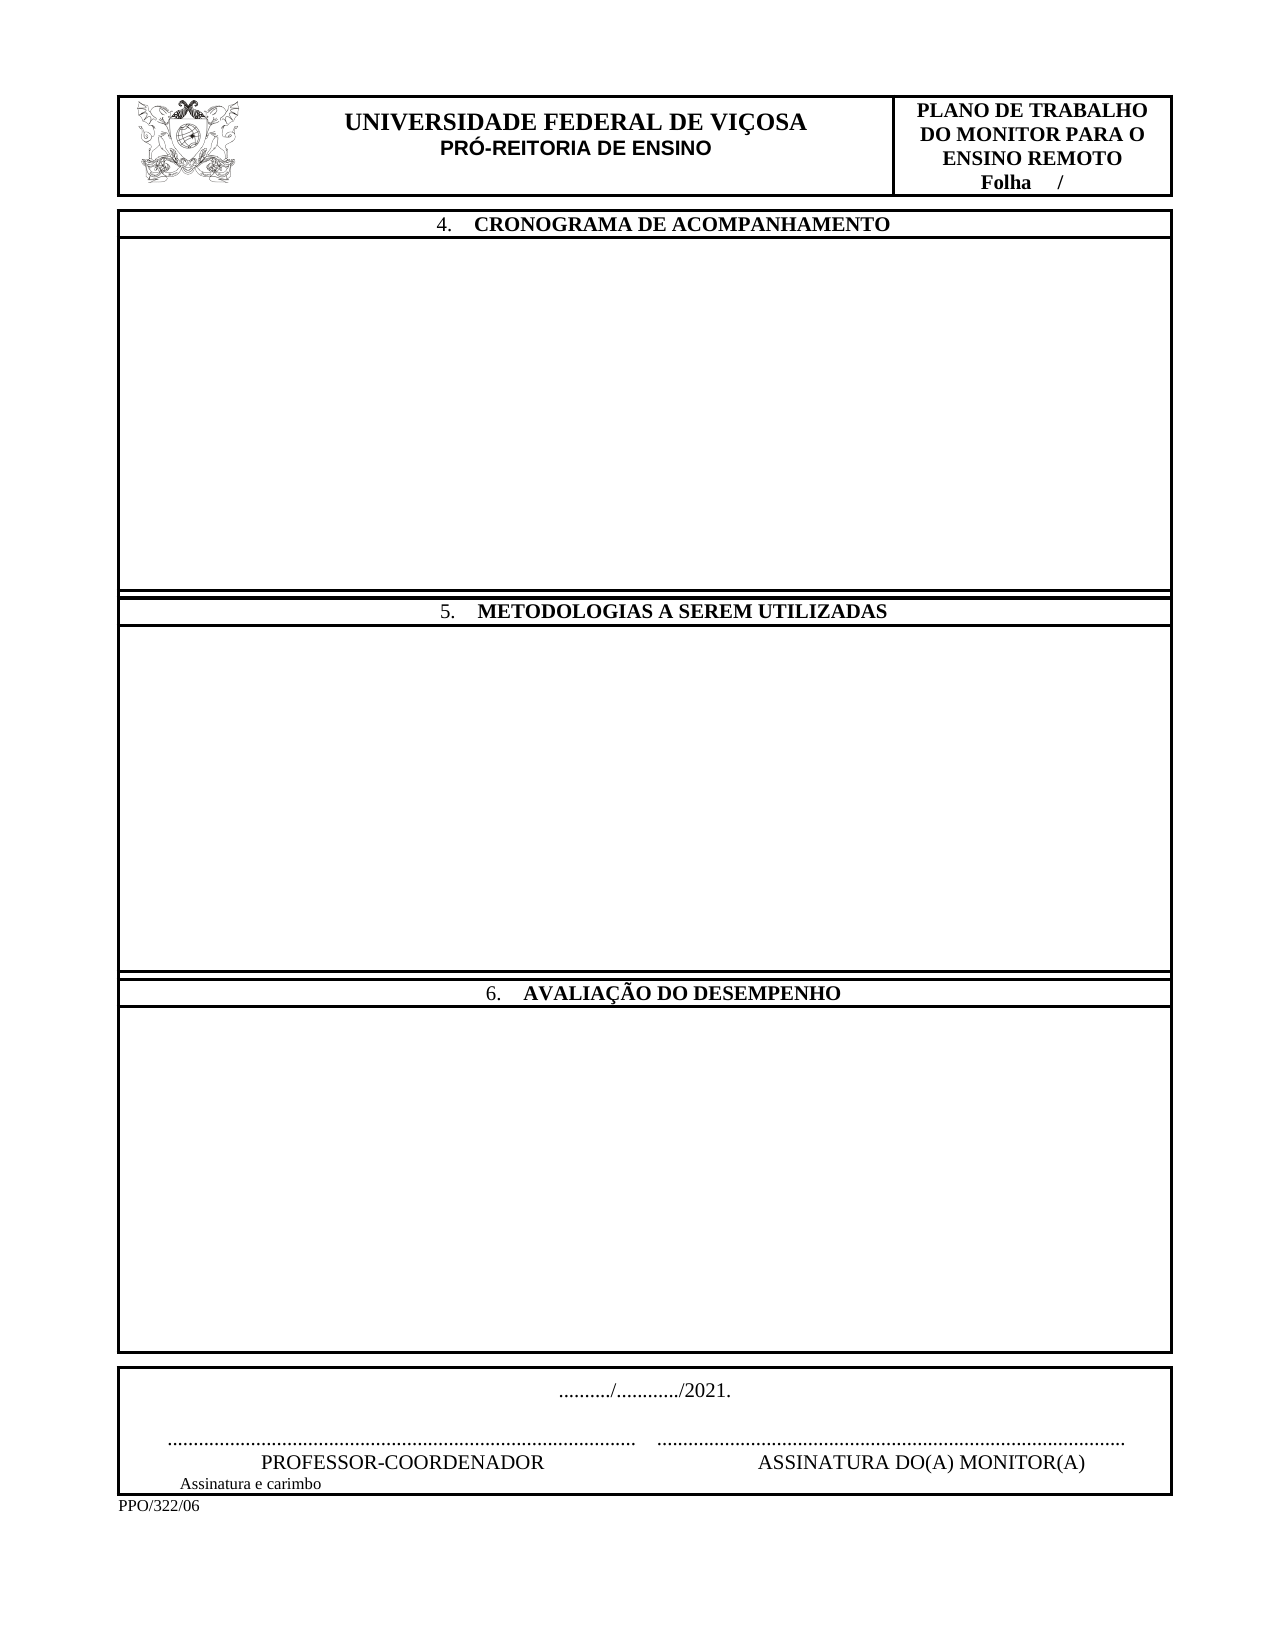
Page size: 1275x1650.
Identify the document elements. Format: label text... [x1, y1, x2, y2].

table_cell [120, 592, 1170, 596]
table_cell [120, 627, 1170, 970]
table_header UNIVERSIDADE FEDERAL DE VIÇOSA PRÓ-REITORIA DE ENSINO [258, 98, 892, 194]
text PPO/322/06 [118, 1496, 1157, 1515]
table_cell [120, 1008, 1170, 1351]
table_header [120, 98, 258, 194]
table_header CRONOGRAMA DE ACOMPANHAMENTO [120, 212, 1170, 236]
table_cell [120, 239, 1170, 588]
table_cell METODOLOGIAS A SEREM UTILIZADAS [120, 600, 1170, 623]
table_cell [120, 973, 1170, 978]
table_header ........../............/2021. .......................................................................................... .......................................................................................... PROFESSOR-COORDENADOR ASSINATURA DO(A) MONITOR(A) Assinatura e carimbo [120, 1369, 1170, 1493]
table_cell AVALIAÇÃO DO DESEMPENHO [120, 981, 1170, 1005]
table_header PLANO DE TRABALHO DO MONITOR PARA O ENSINO REMOTO Folha / [895, 98, 1170, 194]
